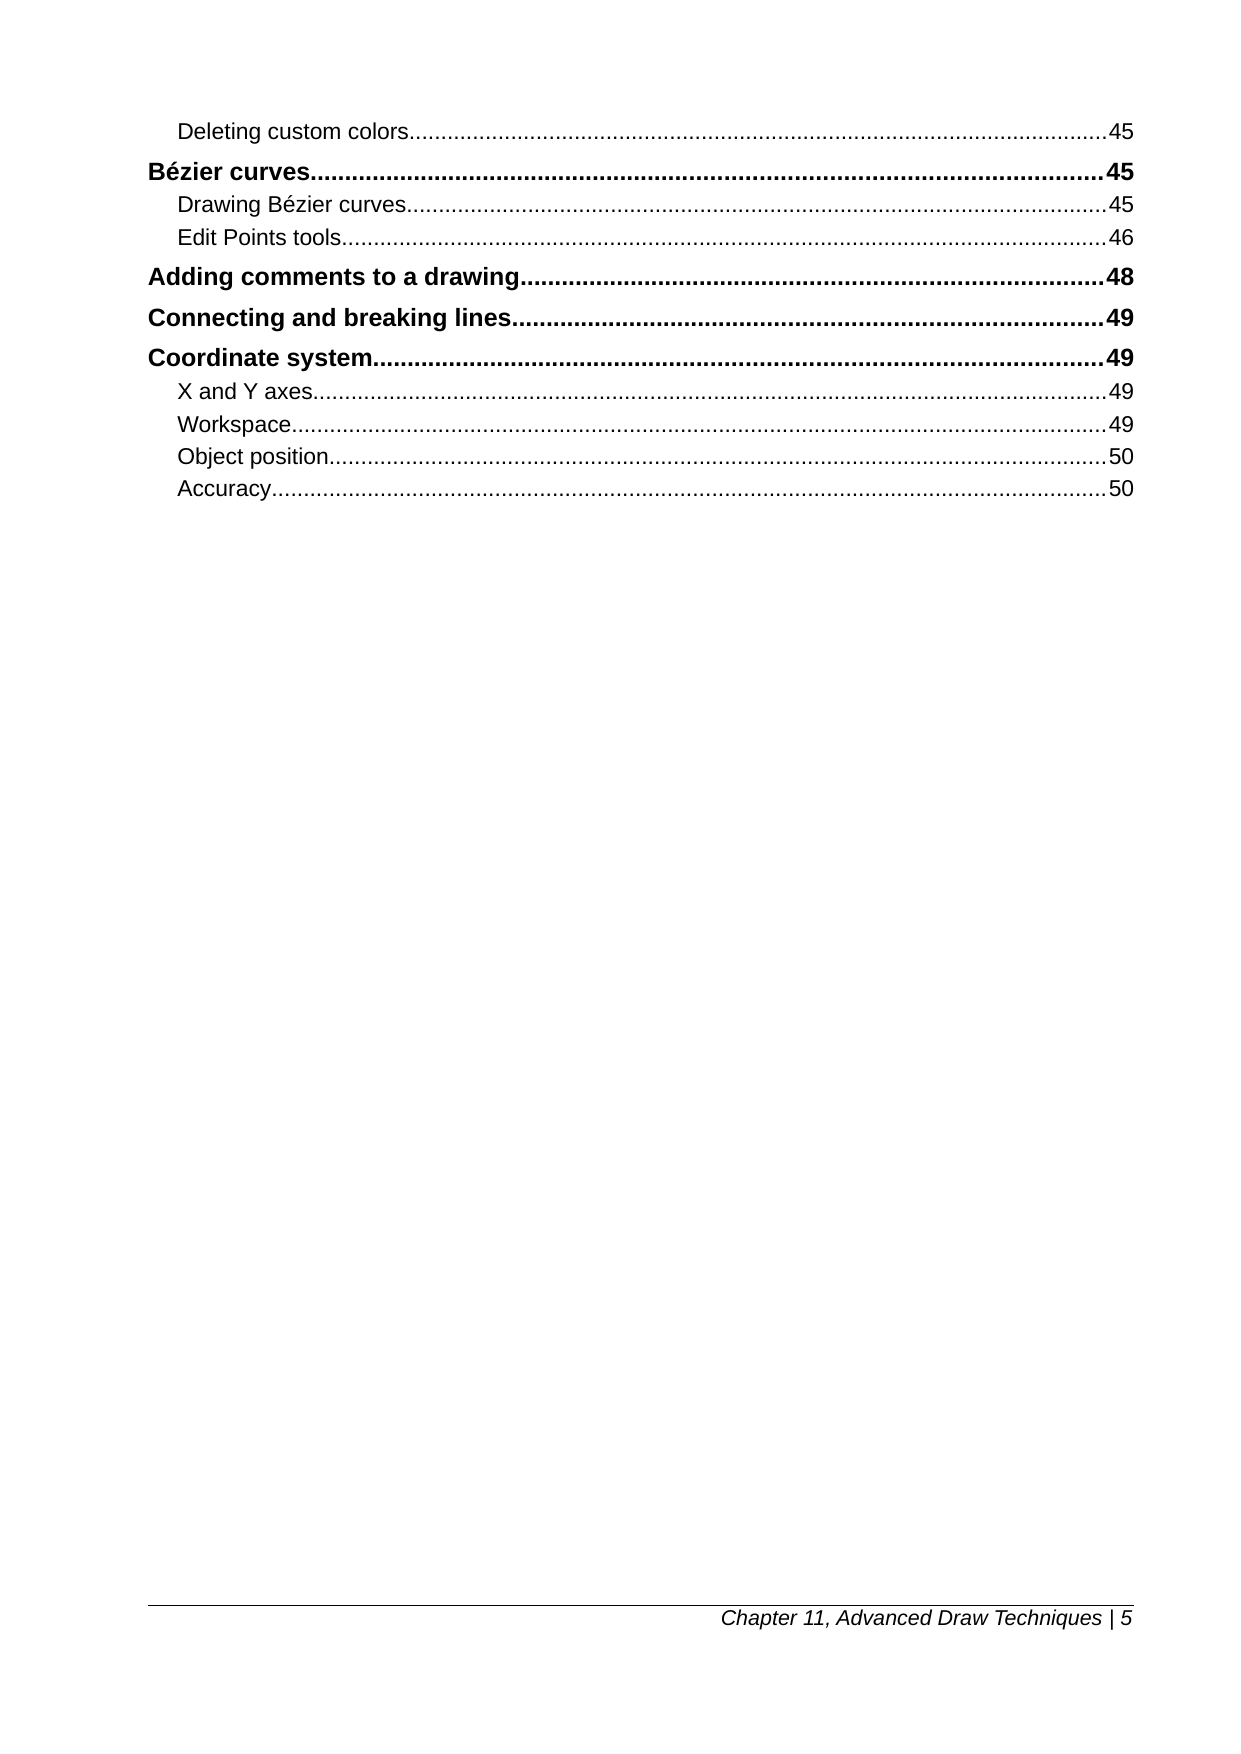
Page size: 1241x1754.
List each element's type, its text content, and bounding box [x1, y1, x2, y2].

text Connecting and breaking lines 49 [148, 303, 1134, 331]
text X and Y axes 49 [177, 378, 1134, 404]
text Object position 50 [177, 443, 1134, 469]
text Coordinate system 49 [148, 343, 1134, 372]
text Bézier curves 45 [148, 156, 1134, 185]
text Accuracy 50 [177, 475, 1134, 502]
text Drawing Bézier curves 45 [177, 191, 1134, 218]
text Deleting custom colors 45 [177, 118, 1134, 144]
text Edit Points tools 46 [177, 224, 1134, 250]
text Adding comments to a drawing 48 [148, 262, 1134, 291]
text Workspace 49 [177, 411, 1134, 437]
